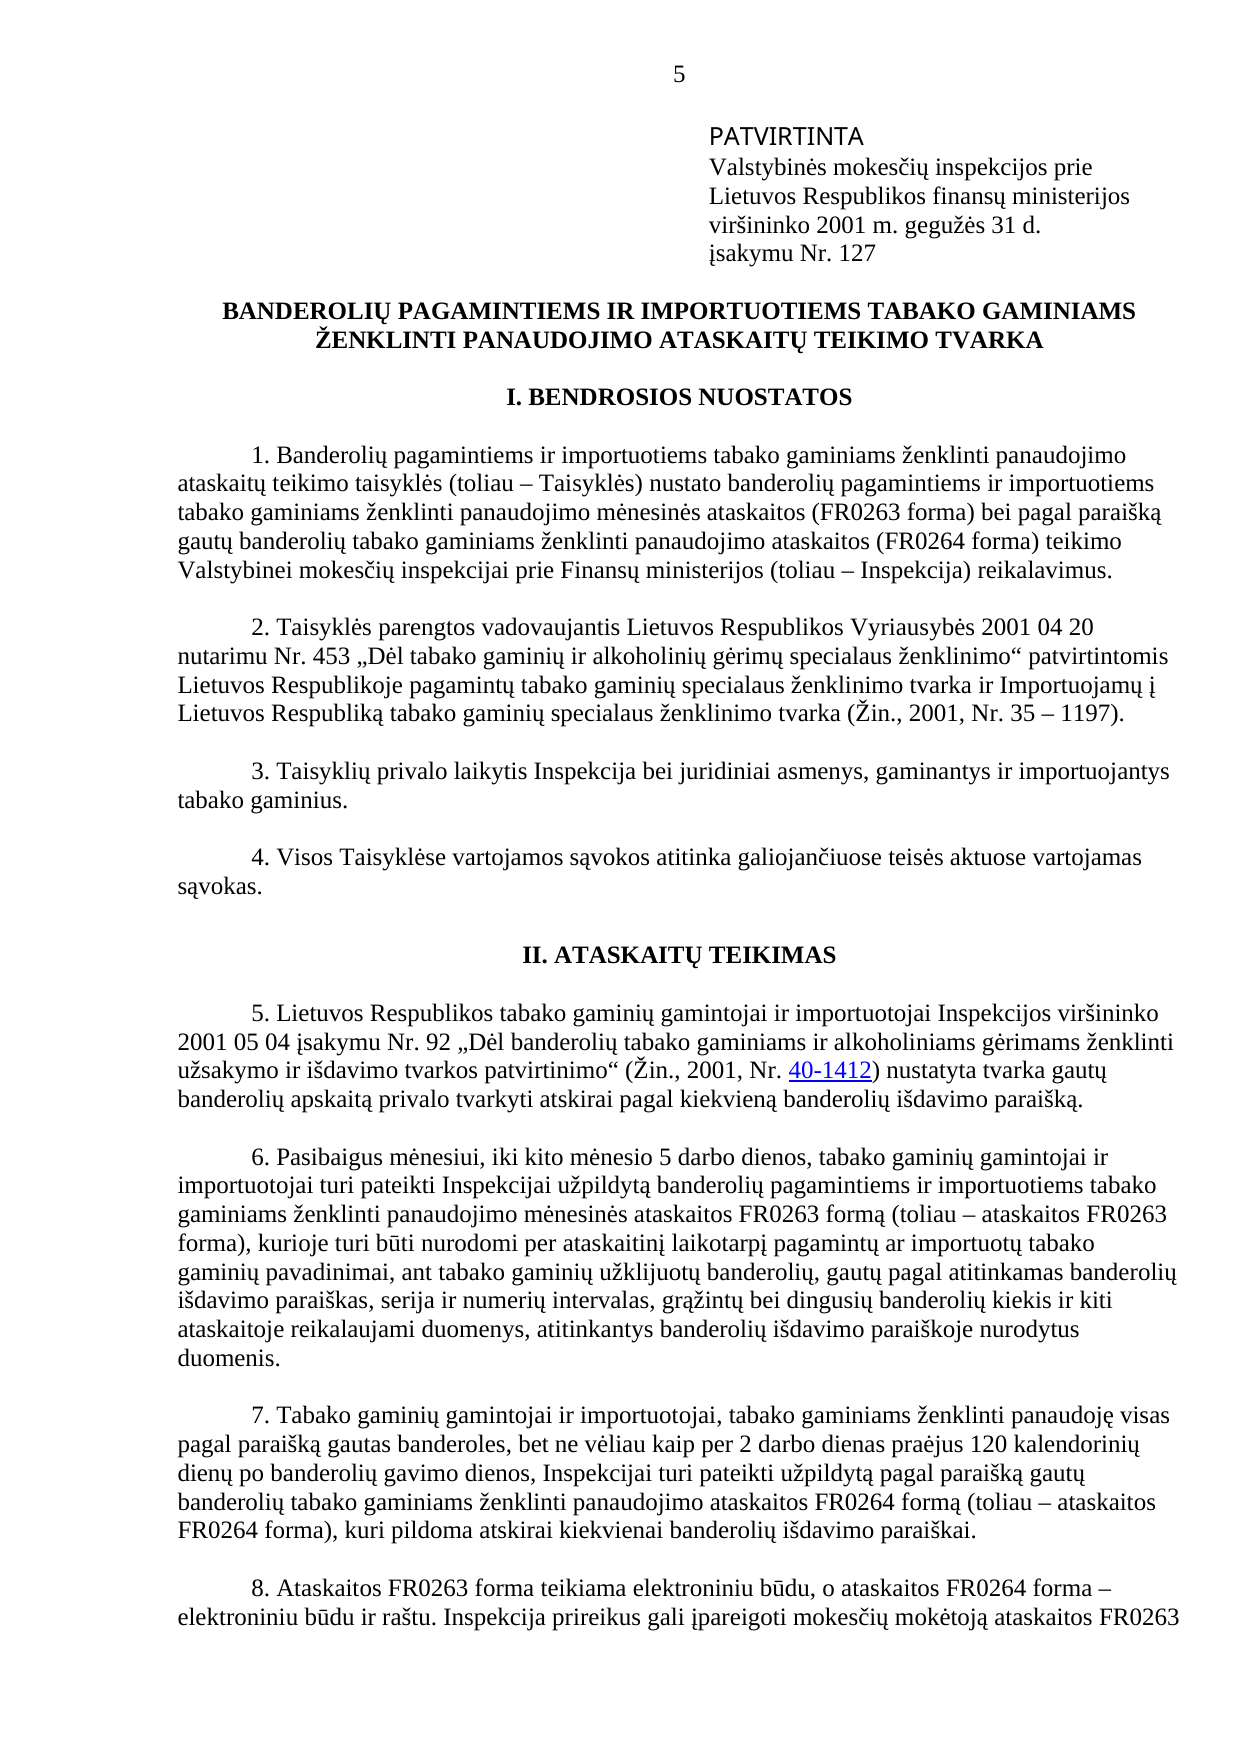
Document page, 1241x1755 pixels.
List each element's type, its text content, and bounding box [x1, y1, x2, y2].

text Lietuvos Respublikos finansų ministerijos [177, 181, 1181, 210]
text 7. Tabako gaminių gamintojai ir importuotojai, tabako gaminiams ženklinti panaudoję visas pagal paraišką gautas banderoles, bet ne vėliau kaip per 2 darbo dienas praėjus 120 kalendorinių dienų po banderolių gavimo dienos, Inspekcijai turi pateikti užpildytą pagal paraišką gautų banderolių tabako gaminiams ženklinti panaudojimo ataskaitos FR0264 formą (toliau – ataskaitos FR0264 forma), kuri pildoma atskirai kiekvienai banderolių išdavimo paraiškai. [177, 1400, 1181, 1544]
text 5. Lietuvos Respublikos tabako gaminių gamintojai ir importuotojai Inspekcijos viršininko 2001 05 04 įsakymu Nr. 92 „Dėl banderolių tabako gaminiams ir alkoholiniams gėrimams ženklinti užsakymo ir išdavimo tvarkos patvirtinimo“ (Žin., 2001, Nr. 40-1412) nustatyta tvarka gautų banderolių apskaitą privalo tvarkyti atskirai pagal kiekvieną banderolių išdavimo paraišką. [177, 998, 1181, 1113]
text 8. Ataskaitos FR0263 forma teikiama elektroniniu būdu, o ataskaitos FR0264 forma – elektroniniu būdu ir raštu. Inspekcija prireikus gali įpareigoti mokesčių mokėtoją ataskaitos FR0263 [177, 1573, 1181, 1630]
text PATVIRTINTA [177, 118, 1181, 152]
text BANDEROLIŲ PAGAMINTIEMS IR IMPORTUOTIEMS TABAKO GAMINIAMS ŽENKLINTI PANAUDOJIMO ATASKAITŲ TEIKIMO TVARKA [177, 296, 1181, 353]
text įsakymu Nr. 127 [177, 238, 1181, 267]
text 6. Pasibaigus mėnesiui, iki kito mėnesio 5 darbo dienos, tabako gaminių gamintojai ir importuotojai turi pateikti Inspekcijai užpildytą banderolių pagamintiems ir importuotiems tabako gaminiams ženklinti panaudojimo mėnesinės ataskaitos FR0263 formą (toliau – ataskaitos FR0263 forma), kurioje turi būti nurodomi per ataskaitinį laikotarpį pagamintų ar importuotų tabako gaminių pavadinimai, ant tabako gaminių užklijuotų banderolių, gautų pagal atitinkamas banderolių išdavimo paraiškas, serija ir numerių intervalas, grąžintų bei dingusių banderolių kiekis ir kiti ataskaitoje reikalaujami duomenys, atitinkantys banderolių išdavimo paraiškoje nurodytus duomenis. [177, 1142, 1181, 1372]
text 4. Visos Taisyklėse vartojamos sąvokos atitinka galiojančiuose teisės aktuose vartojamas sąvokas. [177, 842, 1181, 900]
text I. BENDROSIOS NUOSTATOS [177, 382, 1181, 411]
text II. ATASKAITŲ TEIKIMAS [177, 940, 1181, 969]
text viršininko 2001 m. gegužės 31 d. [177, 210, 1181, 238]
text 1. Banderolių pagamintiems ir importuotiems tabako gaminiams ženklinti panaudojimo ataskaitų teikimo taisyklės (toliau – Taisyklės) nustato banderolių pagamintiems ir importuotiems tabako gaminiams ženklinti panaudojimo mėnesinės ataskaitos (FR0263 forma) bei pagal paraišką gautų banderolių tabako gaminiams ženklinti panaudojimo ataskaitos (FR0264 forma) teikimo Valstybinei mokesčių inspekcijai prie Finansų ministerijos (toliau – Inspekcija) reikalavimus. [177, 440, 1181, 583]
text 2. Taisyklės parengtos vadovaujantis Lietuvos Respublikos Vyriausybės 2001 04 20 nutarimu Nr. 453 „Dėl tabako gaminių ir alkoholinių gėrimų specialaus ženklinimo“ patvirtintomis Lietuvos Respublikoje pagamintų tabako gaminių specialaus ženklinimo tvarka ir Importuojamų į Lietuvos Respubliką tabako gaminių specialaus ženklinimo tvarka (Žin., 2001, Nr. 35 – 1197). [177, 612, 1181, 727]
text Valstybinės mokesčių inspekcijos prie [177, 152, 1181, 181]
text 3. Taisyklių privalo laikytis Inspekcija bei juridiniai asmenys, gaminantys ir importuojantys tabako gaminius. [177, 756, 1181, 813]
